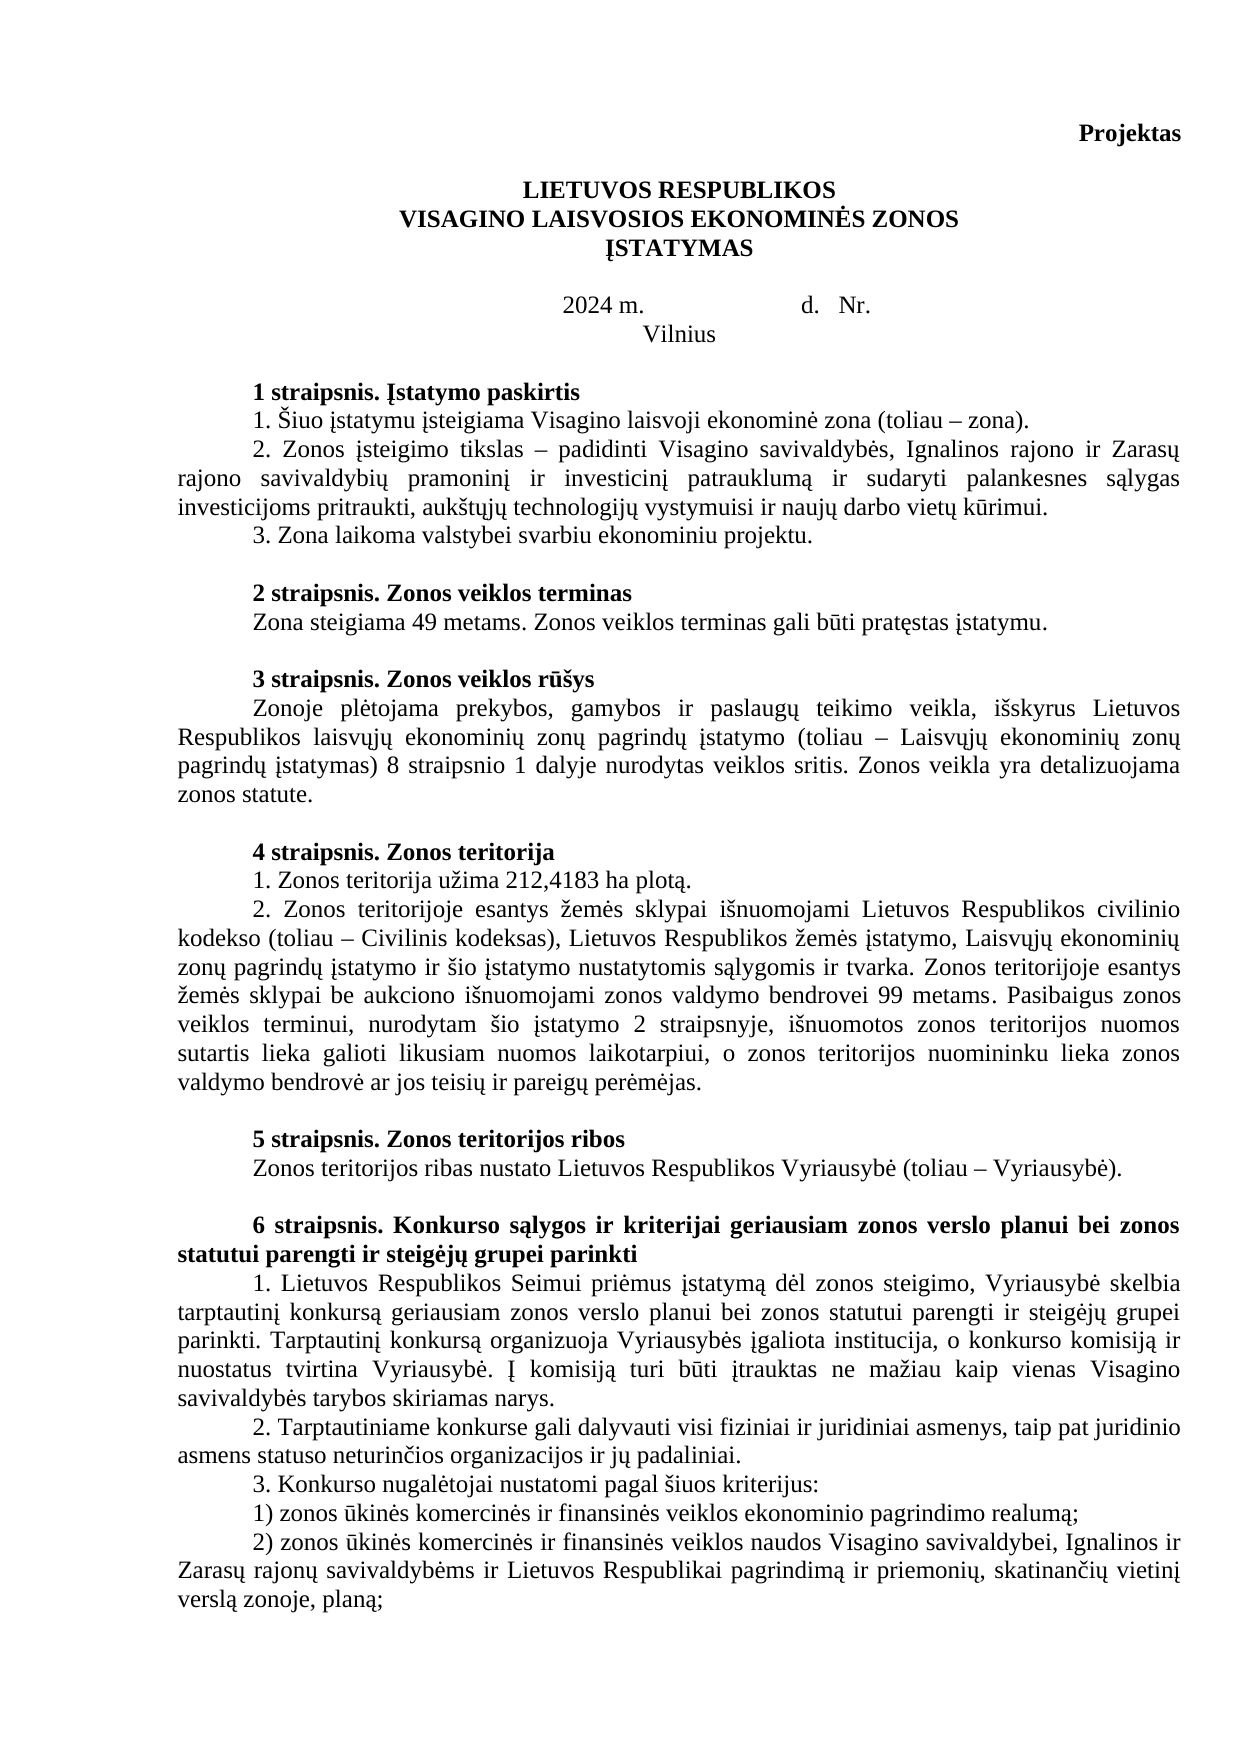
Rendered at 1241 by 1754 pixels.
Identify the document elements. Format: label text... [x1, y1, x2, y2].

text VISAGINO LAISVOSIOS EKONOMINĖS ZONOS [177, 204, 1181, 233]
text 1. Lietuvos Respublikos Seimui priėmus įstatymą dėl zonos steigimo, Vyriausybė skelbia tarptautinį konkursą geriausiam zonos verslo planui bei zonos statutui parengti ir steigėjų grupei parinkti. Tarptautinį konkursą organizuoja Vyriausybės įgaliota institucija, o konkurso komisiją ir nuostatus tvirtina Vyriausybė. Į komisiją turi būti įtrauktas ne mažiau kaip vienas Visagino savivaldybės tarybos skiriamas narys. [177, 1268, 1181, 1412]
text 2) zonos ūkinės komercinės ir finansinės veiklos naudos Visagino savivaldybei, Ignalinos ir Zarasų rajonų savivaldybėms ir Lietuvos Respublikai pagrindimą ir priemonių, skatinančių vietinį verslą zonoje, planą; [177, 1527, 1181, 1613]
text 2. Zonos įsteigimo tikslas – padidinti Visagino savivaldybės, Ignalinos rajono ir Zarasų rajono savivaldybių pramoninį ir investicinį patrauklumą ir sudaryti palankesnes sąlygas investicijoms pritraukti, aukštųjų technologijų vystymuisi ir naujų darbo vietų kūrimui. [177, 434, 1181, 521]
text Zonoje plėtojama prekybos, gamybos ir paslaugų teikimo veikla, išskyrus Lietuvos Respublikos laisvųjų ekonominių zonų pagrindų įstatymo (toliau – Laisvųjų ekonominių zonų pagrindų įstatymas) 8 straipsnio 1 dalyje nurodytas veiklos sritis. Zonos veikla yra detalizuojama zonos statute. [177, 693, 1181, 808]
text 1) zonos ūkinės komercinės ir finansinės veiklos ekonominio pagrindimo realumą; [177, 1498, 1181, 1527]
text 4 straipsnis. Zonos teritorija [177, 837, 1181, 866]
text Vilnius [177, 319, 1181, 348]
text 1. Šiuo įstatymu įsteigiama Visagino laisvoji ekonominė zona (toliau – zona). [177, 406, 1181, 434]
text 2. Tarptautiniame konkurse gali dalyvauti visi fiziniai ir juridiniai asmenys, taip pat juridinio asmens statuso neturinčios organizacijos ir jų padaliniai. [177, 1412, 1181, 1469]
text 6 straipsnis. Konkurso sąlygos ir kriterijai geriausiam zonos verslo planui bei zonos statutui parengti ir steigėjų grupei parinkti [177, 1211, 1181, 1268]
text ĮSTATYMAS [177, 233, 1181, 262]
text 5 straipsnis. Zonos teritorijos ribos [177, 1124, 1181, 1153]
text Zona steigiama 49 metams. Zonos veiklos terminas gali būti pratęstas įstatymu. [177, 607, 1181, 636]
text 2 straipsnis. Zonos veiklos terminas [177, 578, 1181, 607]
text 3. Konkurso nugalėtojai nustatomi pagal šiuos kriterijus: [177, 1469, 1181, 1498]
text 1 straipsnis. Įstatymo paskirtis [177, 377, 1181, 406]
text Zonos teritorijos ribas nustato Lietuvos Respublikos Vyriausybė (toliau – Vyriausybė). [177, 1153, 1181, 1182]
text 2. Zonos teritorijoje esantys žemės sklypai išnuomojami Lietuvos Respublikos civilinio kodekso (toliau – Civilinis kodeksas), Lietuvos Respublikos žemės įstatymo, Laisvųjų ekonominių zonų pagrindų įstatymo ir šio įstatymo nustatytomis sąlygomis ir tvarka. Zonos teritorijoje esantys žemės sklypai be aukciono išnuomojami zonos valdymo bendrovei 99 metams. Pasibaigus zonos veiklos terminui, nurodytam šio įstatymo 2 straipsnyje, išnuomotos zonos teritorijos nuomos sutartis lieka galioti likusiam nuomos laikotarpiui, o zonos teritorijos nuomininku lieka zonos valdymo bendrovė ar jos teisių ir pareigų perėmėjas. [177, 894, 1181, 1096]
text 2024 m. d. Nr. [177, 291, 1181, 319]
text 3 straipsnis. Zonos veiklos rūšys [177, 664, 1181, 693]
text 1. Zonos teritorija užima 212,4183 ha plotą. [177, 866, 1181, 894]
text Projektas [177, 118, 1181, 147]
text LIETUVOS RESPUBLIKOS [177, 176, 1181, 204]
text 3. Zona laikoma valstybei svarbiu ekonominiu projektu. [177, 521, 1181, 549]
